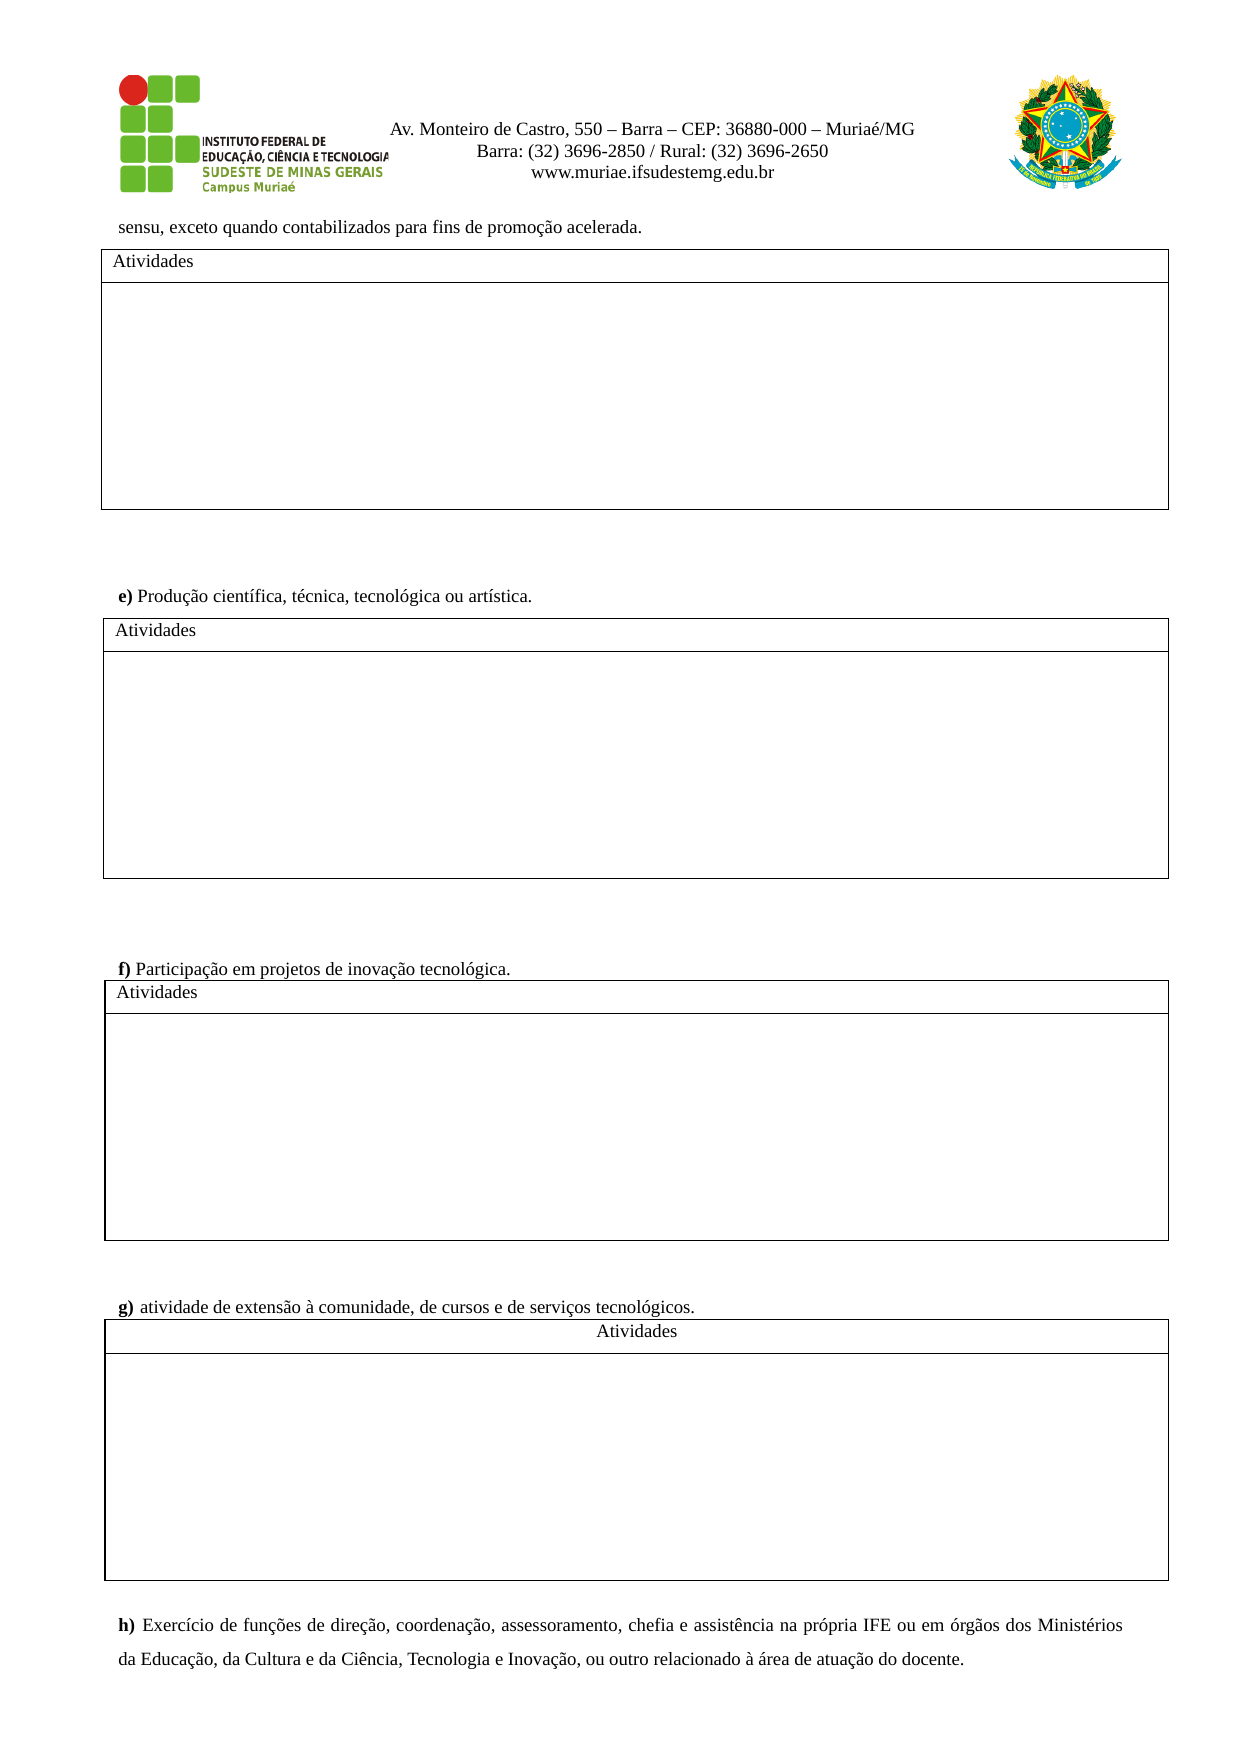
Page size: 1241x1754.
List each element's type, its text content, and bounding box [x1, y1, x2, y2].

table_header Atividades [106, 1320, 1168, 1352]
text f) Participação em projetos de inovação tecnológica. [118, 958, 1167, 980]
table_cell [104, 652, 1168, 878]
table_header Atividades [106, 981, 1168, 1013]
text sensu, exceto quando contabilizados para fins de promoção acelerada. [118, 216, 1167, 238]
text g) atividade de extensão à comunidade, de cursos e de serviços tecnológicos. [118, 1292, 1167, 1319]
table_header Atividades [104, 619, 1168, 651]
table_cell [102, 283, 1168, 509]
table_header Atividades [102, 250, 1168, 282]
text e) Produção científica, técnica, tecnológica ou artística. [118, 585, 1167, 607]
table_cell [106, 1014, 1168, 1240]
table_cell [106, 1354, 1168, 1579]
text h) Exercício de funções de direção, coordenação, assessoramento, chefia e assistência na própria IFE ou em órgãos dos Ministérios da Educação, da Cultura e da Ciência, Tecnologia e Inovação, ou outro relacionado à área de atuação do docente. [118, 1609, 1125, 1669]
